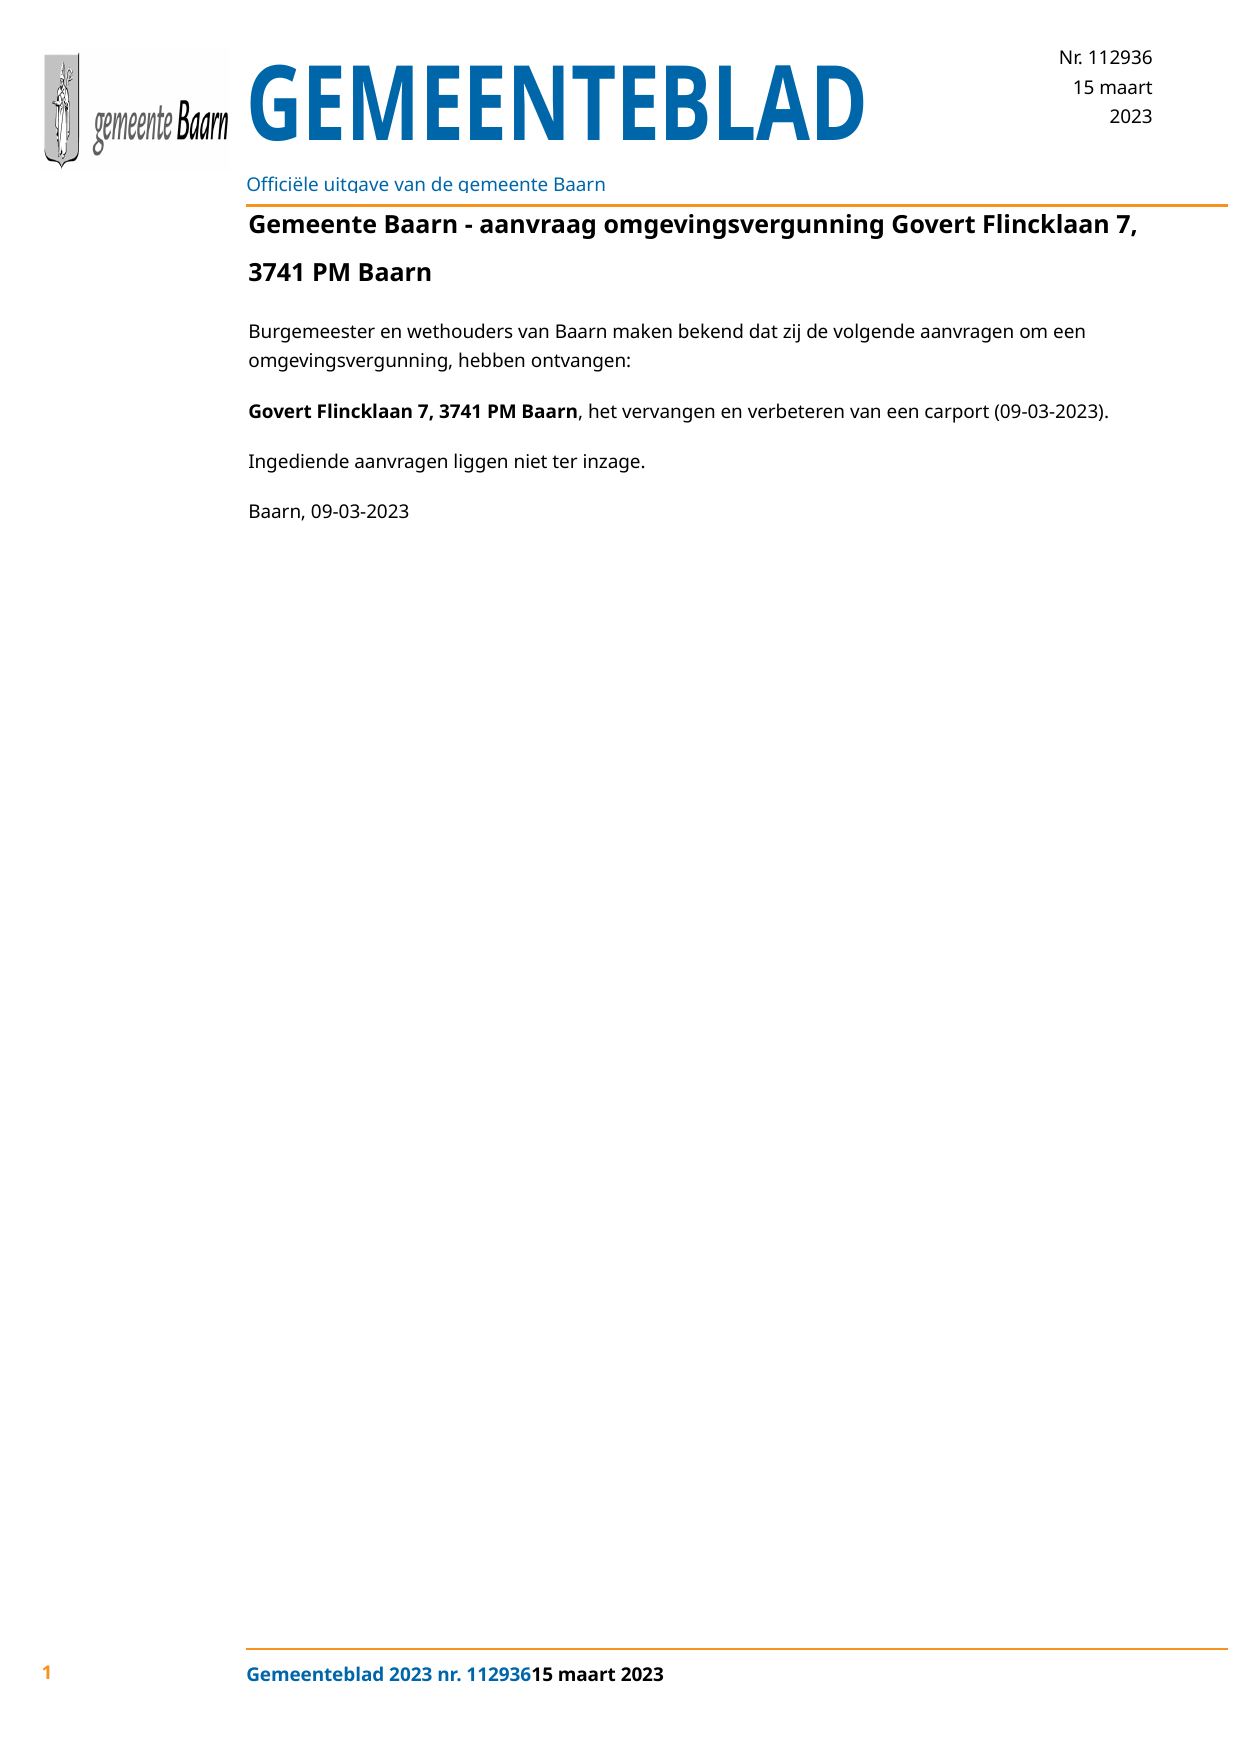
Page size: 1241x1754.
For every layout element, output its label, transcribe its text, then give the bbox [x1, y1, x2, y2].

text Burgemeester en wethouders van Baarn maken bekend dat zij de volgende aanvragen om een omgevingsvergunning, hebben ontvangen: [248, 318, 1152, 373]
text Ingediende aanvragen liggen niet ter inzage. [248, 448, 1152, 474]
text Gemeente Baarn - aanvraag omgevingsvergunning Govert Flincklaan 7, 3741 PM Baarn [248, 207, 1152, 288]
text Govert Flincklaan 7, 3741 PM Baarn, het vervangen en verbeteren van een carport (09-03-2023). [248, 398, 1152, 424]
picture [41, 47, 231, 172]
text Baarn, 09-03-2023 [248, 499, 1152, 524]
